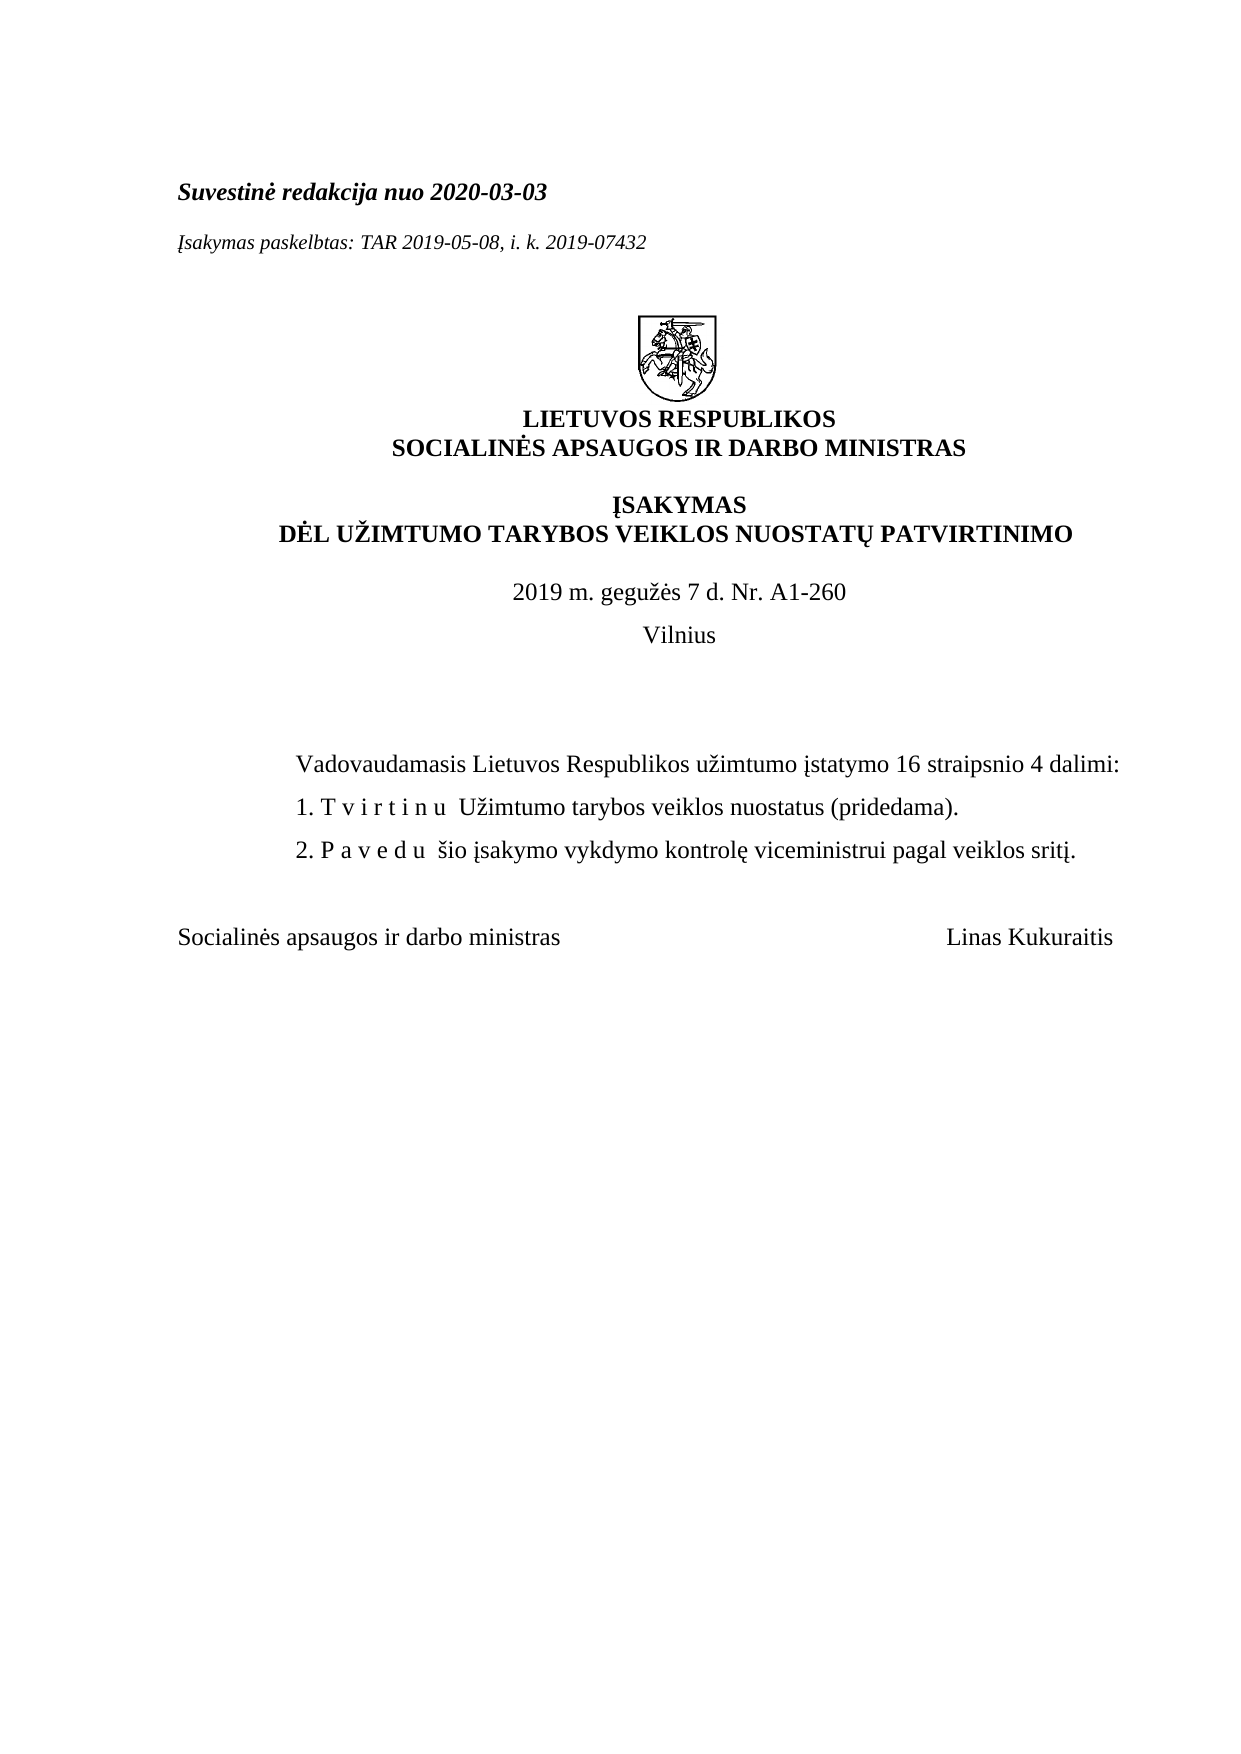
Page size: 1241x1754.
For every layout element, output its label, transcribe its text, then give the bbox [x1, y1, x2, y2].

text 1. T v i r t i n u Užimtumo tarybos veiklos nuostatus (pridedama). [177, 792, 1181, 821]
text LIETUVOS RESPUBLIKOS [177, 404, 1181, 433]
text Įsakymas paskelbtas: TAR 2019-05-08, i. k. 2019-07432 [177, 230, 1181, 254]
text DĖL UŽIMTUMO TARYBOS VEIKLOS NUOSTATŲ PATVIRTINIMO [177, 519, 1181, 548]
text ĮSAKYMAS [177, 491, 1181, 519]
text 2. P a v e d u šio įsakymo vykdymo kontrolę viceministrui pagal veiklos sritį. [177, 836, 1181, 864]
text Suvestinė redakcija nuo 2020-03-03 [177, 177, 1181, 206]
text 2019 m. gegužės 7 d. Nr. A1-260 [177, 577, 1181, 606]
text SOCIALINĖS APSAUGOS IR DARBO MINISTRAS [177, 433, 1181, 462]
text Vadovaudamasis Lietuvos Respublikos užimtumo įstatymo 16 straipsnio 4 dalimi: [177, 749, 1181, 778]
text Vilnius [177, 620, 1181, 649]
text Socialinės apsaugos ir darbo ministras Linas Kukuraitis [177, 922, 1181, 951]
